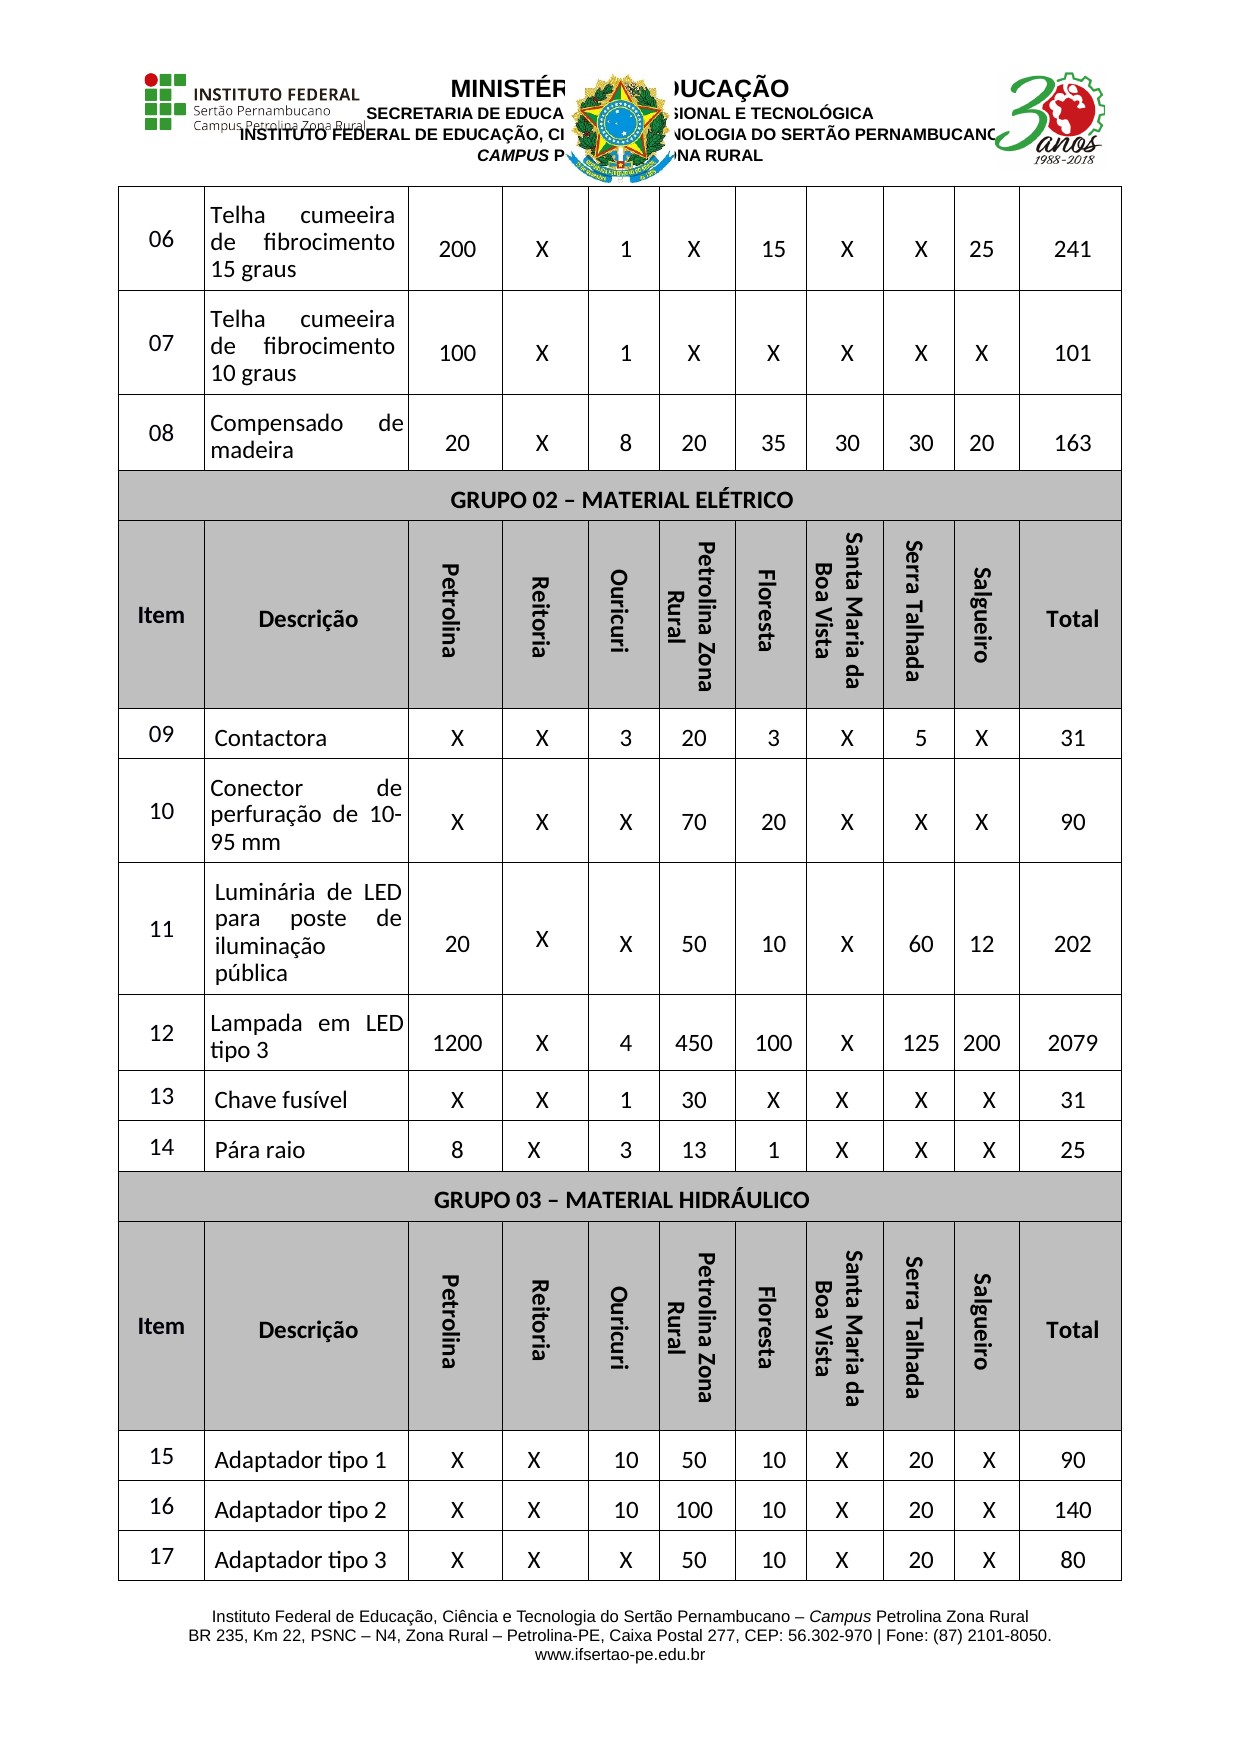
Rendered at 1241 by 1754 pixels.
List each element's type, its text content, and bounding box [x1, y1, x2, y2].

table_cell 1 [589, 187, 659, 290]
table_cell 25 [955, 187, 1019, 290]
table_cell X [807, 187, 883, 290]
table_cell 20 [409, 395, 502, 470]
table_cell Santa Maria da Boa Vista [807, 521, 883, 708]
table_cell X [736, 291, 806, 394]
table_cell 07 [119, 291, 204, 394]
table_cell X [409, 759, 502, 862]
table_cell X [503, 863, 588, 994]
table_cell 17 [119, 1531, 204, 1580]
table_cell X [955, 709, 1019, 758]
table_cell Contactora [205, 709, 408, 758]
table_cell Chave fusível [205, 1071, 408, 1120]
table_cell Pára raio [205, 1121, 408, 1171]
table_cell 10 [736, 1431, 806, 1480]
table_cell GRUPO 03 – MATERIAL HIDRÁULICO [119, 1172, 1121, 1221]
table_cell 12 [955, 863, 1019, 994]
table_cell 50 [660, 1431, 735, 1480]
table_cell Total [1020, 521, 1121, 708]
table_cell X [884, 1071, 954, 1120]
table_cell Salgueiro [955, 521, 1019, 708]
table_cell 10 [589, 1431, 659, 1480]
table_cell Item [119, 1222, 204, 1430]
table_cell X [955, 1481, 1019, 1530]
table_cell 06 [119, 187, 204, 290]
table_cell 90 [1020, 1431, 1121, 1480]
table_cell 20 [409, 863, 502, 994]
table_cell 11 [119, 863, 204, 994]
table_cell 2079 [1020, 995, 1121, 1070]
table_cell X [955, 1531, 1019, 1580]
table_cell Luminária de LED para poste de iluminação pública [205, 863, 408, 994]
table_cell 30 [660, 1071, 735, 1120]
table_cell 3 [589, 709, 659, 758]
table_cell Reitoria [503, 1222, 588, 1430]
table_cell 100 [736, 995, 806, 1070]
table_cell 13 [119, 1071, 204, 1120]
table_cell X [807, 291, 883, 394]
table_cell 101 [1020, 291, 1121, 394]
table_cell Petrolina Zona Rural [660, 521, 735, 708]
table_cell 70 [660, 759, 735, 862]
table_cell Item [119, 521, 204, 708]
table_cell Telha cumeeira de fibrocimento 10 graus [205, 291, 408, 394]
table_cell X [409, 1431, 502, 1480]
table_cell X [884, 187, 954, 290]
table_cell 50 [660, 1531, 735, 1580]
table_cell 60 [884, 863, 954, 994]
table_cell 100 [660, 1481, 735, 1530]
table_cell 15 [119, 1431, 204, 1480]
table_cell Descrição [205, 521, 408, 708]
table_cell 35 [736, 395, 806, 470]
table_cell 1 [589, 1071, 659, 1120]
table_cell X [503, 709, 588, 758]
table_cell Floresta [736, 521, 806, 708]
table_cell X [807, 1121, 883, 1171]
table_cell X [503, 1531, 588, 1580]
table_cell GRUPO 02 – MATERIAL ELÉTRICO [119, 471, 1121, 520]
table_cell Petrolina Zona Rural [660, 1222, 735, 1430]
table_cell X [503, 995, 588, 1070]
table_cell Ouricuri [589, 521, 659, 708]
table_cell 25 [1020, 1121, 1121, 1171]
table_cell X [736, 1071, 806, 1120]
table_cell X [589, 863, 659, 994]
table_cell 30 [807, 395, 883, 470]
table_cell X [503, 187, 588, 290]
table_cell X [884, 759, 954, 862]
table_cell 10 [736, 863, 806, 994]
table_cell 30 [884, 395, 954, 470]
table_cell 241 [1020, 187, 1121, 290]
table_cell 08 [119, 395, 204, 470]
table_cell 10 [119, 759, 204, 862]
table_cell 15 [736, 187, 806, 290]
table_cell Reitoria [503, 521, 588, 708]
table_cell 20 [884, 1481, 954, 1530]
table_cell X [807, 1431, 883, 1480]
table_cell X [503, 1071, 588, 1120]
table_cell 20 [660, 709, 735, 758]
table_cell Conector de perfuração de 10-95 mm [205, 759, 408, 862]
table_cell 14 [119, 1121, 204, 1171]
table_cell X [807, 709, 883, 758]
table_cell 31 [1020, 1071, 1121, 1120]
table_cell 20 [884, 1431, 954, 1480]
table_cell 20 [884, 1531, 954, 1580]
table_cell 100 [409, 291, 502, 394]
table_cell X [409, 1071, 502, 1120]
table_cell Serra Talhada [884, 1222, 954, 1430]
table_cell 12 [119, 995, 204, 1070]
table_cell 1200 [409, 995, 502, 1070]
table_cell Total [1020, 1222, 1121, 1430]
table_cell 13 [660, 1121, 735, 1171]
table_cell 10 [736, 1531, 806, 1580]
table_cell X [884, 1121, 954, 1171]
table_cell 90 [1020, 759, 1121, 862]
table_cell 200 [955, 995, 1019, 1070]
table_cell 140 [1020, 1481, 1121, 1530]
table_cell X [807, 1071, 883, 1120]
table_cell X [807, 995, 883, 1070]
table_cell 50 [660, 863, 735, 994]
table_cell 5 [884, 709, 954, 758]
table_cell X [660, 291, 735, 394]
table_cell 202 [1020, 863, 1121, 994]
table_cell 8 [409, 1121, 502, 1171]
table_cell 80 [1020, 1531, 1121, 1580]
table_cell 31 [1020, 709, 1121, 758]
table_cell 1 [736, 1121, 806, 1171]
table_cell X [807, 1481, 883, 1530]
table_cell X [503, 1481, 588, 1530]
table_cell X [955, 1071, 1019, 1120]
table_cell X [660, 187, 735, 290]
table_cell Floresta [736, 1222, 806, 1430]
table_cell 20 [736, 759, 806, 862]
table_cell Adaptador tipo 2 [205, 1481, 408, 1530]
table_cell 200 [409, 187, 502, 290]
table_cell Adaptador tipo 3 [205, 1531, 408, 1580]
table_cell 3 [736, 709, 806, 758]
table_cell X [807, 759, 883, 862]
table_cell X [955, 291, 1019, 394]
table_cell 3 [589, 1121, 659, 1171]
table_cell 10 [736, 1481, 806, 1530]
table_cell 1 [589, 291, 659, 394]
table_cell X [503, 759, 588, 862]
table_cell X [955, 1431, 1019, 1480]
table_cell 163 [1020, 395, 1121, 470]
table_cell Ouricuri [589, 1222, 659, 1430]
table_cell 09 [119, 709, 204, 758]
table_cell X [955, 1121, 1019, 1171]
table_cell X [589, 1531, 659, 1580]
table_cell X [589, 759, 659, 862]
table_cell X [503, 1431, 588, 1480]
table_cell X [955, 759, 1019, 862]
table_cell Adaptador tipo 1 [205, 1431, 408, 1480]
table_cell X [503, 395, 588, 470]
table_cell 125 [884, 995, 954, 1070]
table_cell 8 [589, 395, 659, 470]
table_cell Petrolina [409, 521, 502, 708]
table_cell X [884, 291, 954, 394]
table_cell X [409, 709, 502, 758]
table_cell X [409, 1481, 502, 1530]
table_cell Lampada em LED tipo 3 [205, 995, 408, 1070]
table_cell Petrolina [409, 1222, 502, 1430]
table_cell X [503, 291, 588, 394]
table_cell X [409, 1531, 502, 1580]
table_cell Descrição [205, 1222, 408, 1430]
table_cell X [807, 863, 883, 994]
table_cell 10 [589, 1481, 659, 1530]
table_cell Serra Talhada [884, 521, 954, 708]
table_cell Santa Maria da Boa Vista [807, 1222, 883, 1430]
table_cell X [807, 1531, 883, 1580]
table_cell X [503, 1121, 588, 1171]
table_cell Compensado de madeira [205, 395, 408, 470]
table_cell 20 [660, 395, 735, 470]
table_cell 450 [660, 995, 735, 1070]
table_cell 4 [589, 995, 659, 1070]
table_cell Salgueiro [955, 1222, 1019, 1430]
table_cell 16 [119, 1481, 204, 1530]
table_cell 20 [955, 395, 1019, 470]
table_cell Telha cumeeira de fibrocimento 15 graus [205, 187, 408, 290]
